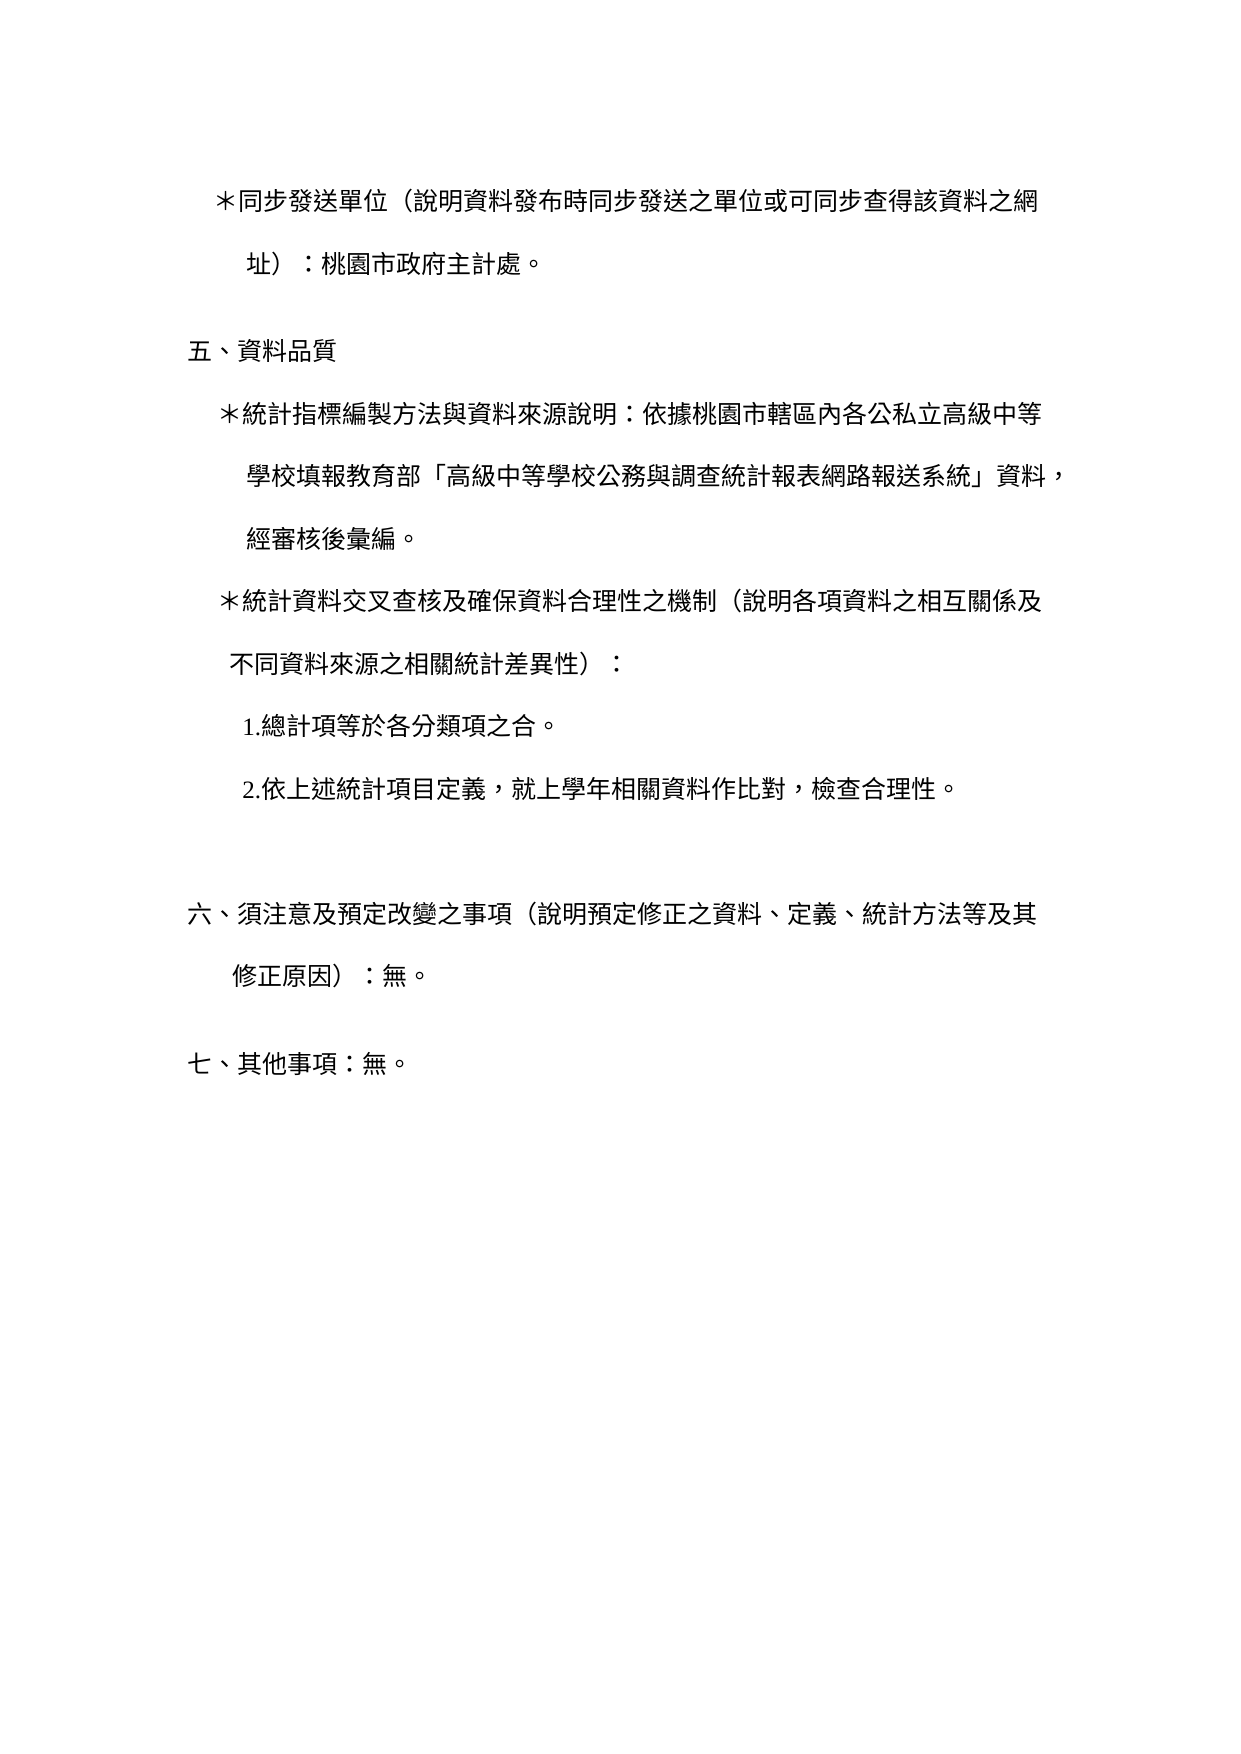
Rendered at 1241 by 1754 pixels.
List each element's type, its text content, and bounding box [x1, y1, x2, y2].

text 五、資料品質 [187, 308, 1053, 371]
text 2.依上述統計項目定義，就上學年相關資料作比對，檢查合理性。 [242, 746, 1053, 808]
text 六、須注意及預定改變之事項（說明預定修正之資料、定義、統計方法等及其修正原因）：無。 [187, 871, 1053, 996]
text 不同資料來源之相關統計差異性）： [217, 621, 1053, 683]
text ＊同步發送單位（說明資料發布時同步發送之單位或可同步查得該資料之網址）：桃園市政府主計處。 [214, 158, 1053, 283]
text 七、其他事項：無。 [187, 1021, 1053, 1083]
text 1.總計項等於各分類項之合。 [242, 683, 1053, 746]
text ＊統計指標編製方法與資料來源說明：依據桃園市轄區內各公私立高級中等學校填報教育部「高級中等學校公務與調查統計報表網路報送系統」資料，經審核後彙編。 [217, 371, 1053, 558]
text ＊統計資料交叉查核及確保資料合理性之機制（說明各項資料之相互關係及 [217, 558, 1053, 621]
